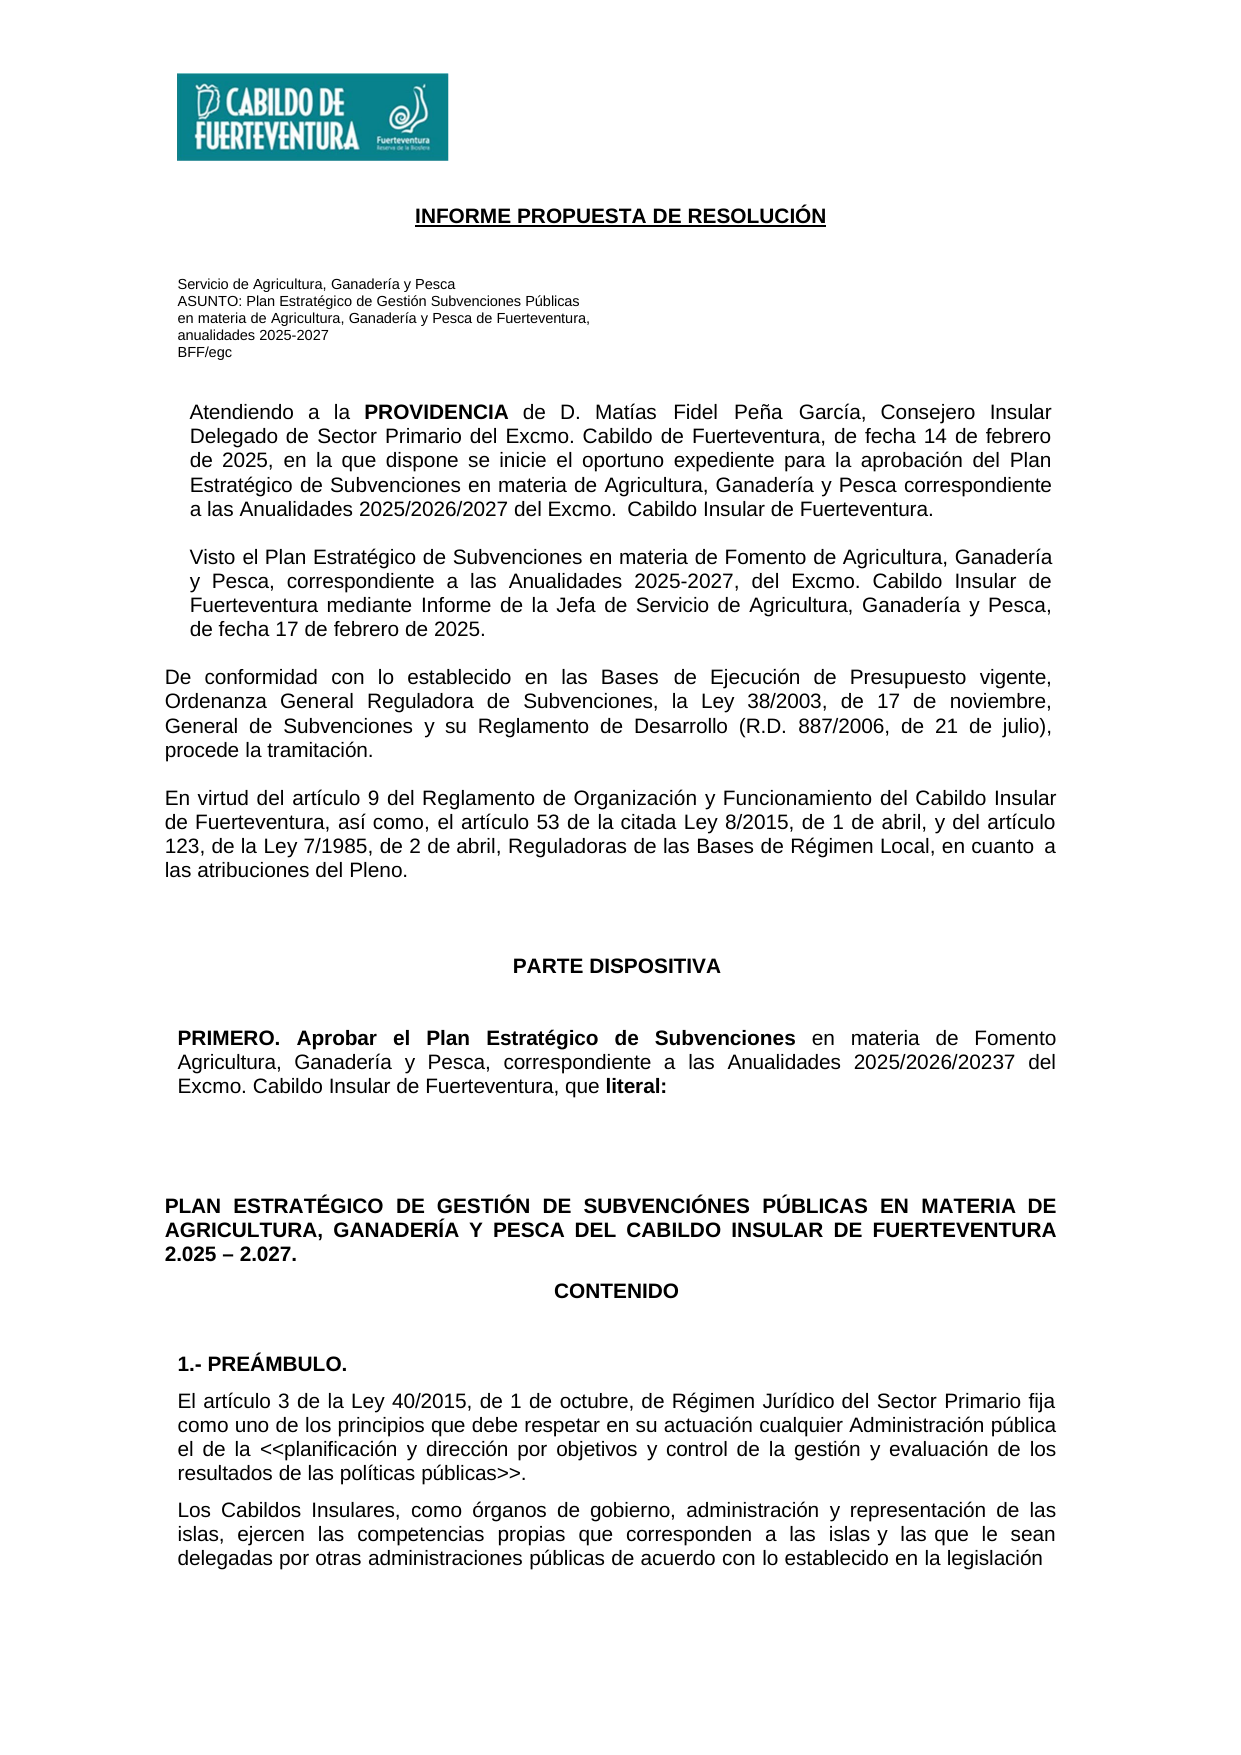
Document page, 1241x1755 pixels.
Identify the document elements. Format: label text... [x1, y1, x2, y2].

subtitle PARTE DISPOSITIVA [166, 954, 1068, 978]
text De conformidad con lo establecido en las Bases de Ejecución de Presupuesto vigente, Ordenanza General Reguladora de Subvenciones, la Ley 38/2003, de 17 de noviembre, General de Subvenciones y su Reglamento de Desarrollo (R.D. 887/2006, de 21 de julio), procede la tramitación. [164, 665, 1052, 762]
text BFF/egc [177, 343, 1068, 360]
text INFORME PROPUESTA DE RESOLUCIÓN [415, 204, 1068, 228]
subtitle PLAN ESTRATÉGICO DE GESTIÓN DE SUBVENCIÓNES PÚBLICAS EN MATERIA DE AGRICULTURA, GANADERÍA Y PESCA DEL CABILDO INSULAR DE FUERTEVENTURA 2.025 – 2.027. [164, 1194, 1057, 1266]
text El artículo 3 de la Ley 40/2015, de 1 de octubre, de Régimen Jurídico del Sector Primario fija como uno de los principios que debe respetar en su actuación cualquier Administración pública el de la <<planificación y dirección por objetivos y control de la gestión y evaluación de los resultados de las políticas públicas>>. [177, 1388, 1056, 1485]
text ASUNTO: Plan Estratégico de Gestión Subvenciones Públicas en materia de Agricultura, Ganadería y Pesca de Fuerteventura, anualidades 2025-2027 [177, 293, 592, 343]
text CONTENIDO [177, 1279, 1068, 1303]
text Visto el Plan Estratégico de Subvenciones en materia de Fomento de Agricultura, Ganadería y Pesca, correspondiente a las Anualidades 2025-2027, del Excmo. Cabildo Insular de Fuerteventura mediante Informe de la Jefa de Servicio de Agricultura, Ganadería y Pesca, de fecha 17 de febrero de 2025. [189, 544, 1052, 641]
text Servicio de Agricultura, Ganadería y Pesca [177, 276, 1068, 293]
text Los Cabildos Insulares, como órganos de gobierno, administración y representación de las islas, ejercen las competencias propias que corresponden a las islas y las que le sean delegadas por otras administraciones públicas de acuerdo con lo establecido en la legislación [177, 1497, 1056, 1570]
text PRIMERO. Aprobar el Plan Estratégico de Subvenciones en materia de Fomento Agricultura, Ganadería y Pesca, correspondiente a las Anualidades 2025/2026/20237 del Excmo. Cabildo Insular de Fuerteventura, que literal: [177, 1026, 1056, 1098]
text 1.- PREÁMBULO. [177, 1352, 1068, 1376]
text Atendiendo a la PROVIDENCIA de D. Matías Fidel Peña García, Consejero Insular Delegado de Sector Primario del Excmo. Cabildo de Fuerteventura, de fecha 14 de febrero de 2025, en la que dispone se inicie el oportuno expediente para la aprobación del Plan Estratégico de Subvenciones en materia de Agricultura, Ganadería y Pesca correspondiente a las Anualidades 2025/2026/2027 del Excmo. Cabildo Insular de Fuerteventura. [189, 400, 1052, 521]
text En virtud del artículo 9 del Reglamento de Organización y Funcionamiento del Cabildo Insular de Fuerteventura, así como, el artículo 53 de la citada Ley 8/2015, de 1 de abril, y del artículo 123, de la Ley 7/1985, de 2 de abril, Reguladoras de las Bases de Régimen Local, en cuanto a las atribuciones del Pleno. [164, 786, 1056, 882]
